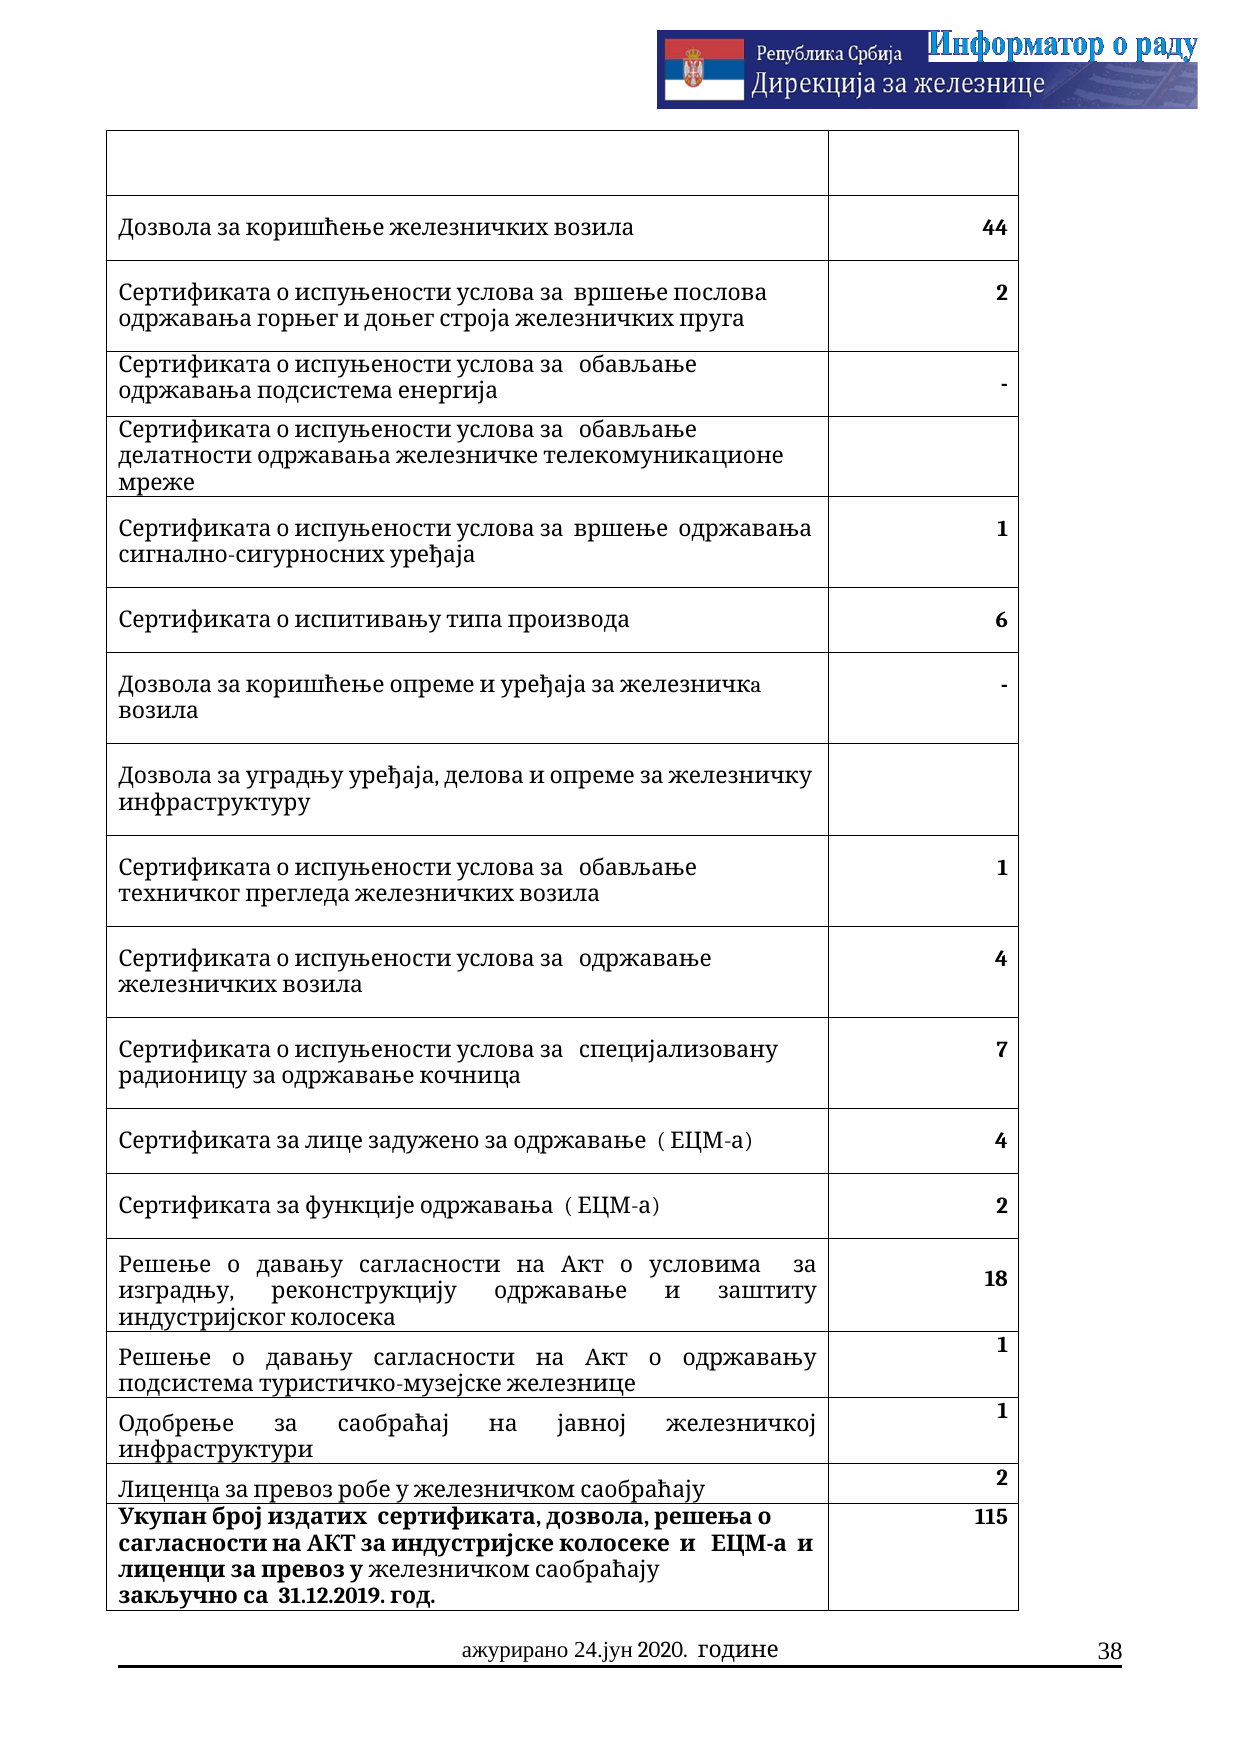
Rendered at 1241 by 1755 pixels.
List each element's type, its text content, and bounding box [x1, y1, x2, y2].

table_cell Лиценцa за превоз робе у железничком саобраћају [107, 1464, 828, 1503]
table_cell Сертификата о испуњености услова за вршење послова одржавања горњег и доњег строја железничких пруга [107, 261, 828, 351]
table_cell Сертификата о испуњености услова за вршење одржавања сигнално-сигурносних уређаја [107, 497, 828, 587]
table_cell Сертификата о испуњености услова за обављање одржавања подсистема енергија [107, 352, 828, 416]
table_cell Дозвола за коришћење железничких возила [107, 196, 828, 260]
table_cell 1 [829, 497, 1018, 587]
table_cell 44 [829, 196, 1018, 260]
table_cell Сертификата за функције одржавања ( ЕЦМ-а) [107, 1174, 828, 1238]
table_cell 4 [829, 1109, 1018, 1173]
table_cell 4 [829, 927, 1018, 1017]
table_cell [829, 417, 1018, 496]
table_cell Сертификата о испитивању типа производа [107, 588, 828, 652]
table_cell [107, 131, 828, 195]
table_cell 2 [829, 1464, 1018, 1503]
table_cell 1 [829, 1332, 1018, 1397]
table_cell Сертификата за лице задужено за одржавање ( ЕЦМ-а) [107, 1109, 828, 1173]
table_cell Сертификата о испуњености услова за одржавање железничких возила [107, 927, 828, 1017]
table_cell 7 [829, 1018, 1018, 1108]
table_cell - [829, 352, 1018, 416]
table_cell Сертификата о испуњености услова за специјализовану радионицу за одржавање кочница [107, 1018, 828, 1108]
table_cell 2 [829, 1174, 1018, 1238]
table_cell 2 [829, 261, 1018, 351]
table_cell 115 [829, 1504, 1018, 1609]
table_cell [829, 131, 1018, 195]
table_cell 6 [829, 588, 1018, 652]
table_cell Дозвола за коришћење опреме и уређаја за железничкa возила [107, 653, 828, 743]
table_cell - [829, 653, 1018, 743]
table_cell Дозвола за уградњу уређаја, делова и опреме за железничку инфраструктуру [107, 744, 828, 834]
table_cell Сертификата о испуњености услова за обављање техничког прегледа железничких возила [107, 836, 828, 926]
table_cell Решење о давању сагласности на Акт о условима за изградњу, реконструкцију одржавање и заштиту индустријског колосека [107, 1239, 828, 1331]
table_cell 1 [829, 836, 1018, 926]
table_cell 1 [829, 1398, 1018, 1463]
table_cell [829, 744, 1018, 834]
table_cell 18 [829, 1239, 1018, 1331]
table_cell Решење о давању сагласности на Акт о одржавању подсистема туристичко-музејске железнице [107, 1332, 828, 1397]
table_cell Одобрење за саобраћај на јавној железничкој инфраструктури [107, 1398, 828, 1463]
